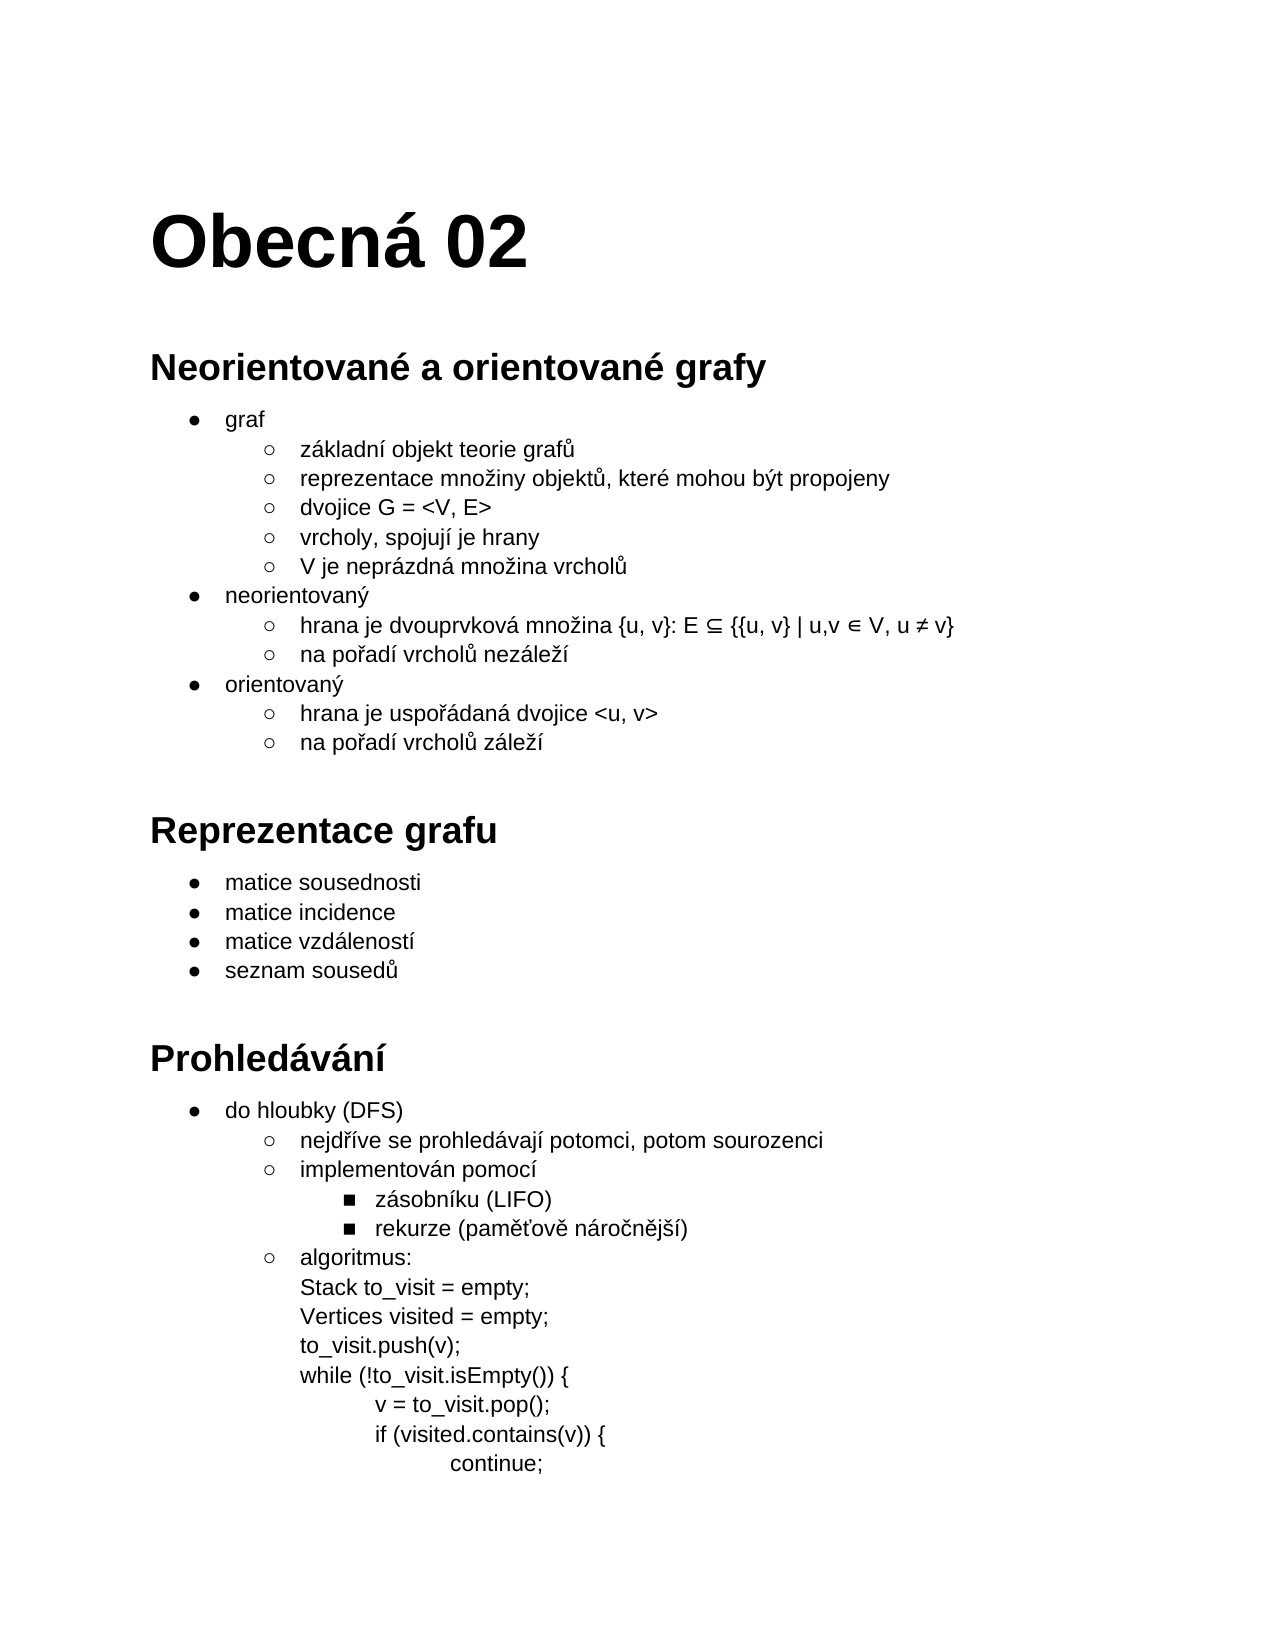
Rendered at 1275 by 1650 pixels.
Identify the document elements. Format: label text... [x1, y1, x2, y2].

list hrana je dvouprvková množina {u, v}: E ⊆ {{u, v} | u,v ∊ V, u ≠ v} [262, 612, 1125, 638]
list na pořadí vrcholů záleží [262, 730, 1125, 756]
list implementován pomocí [262, 1157, 1125, 1182]
text if (visited.contains(v)) { [225, 1421, 1125, 1447]
list zásobníku (LIFO) [150, 1186, 1125, 1212]
text Stack to_visit = empty; [225, 1274, 1125, 1300]
list nejdříve se prohledávají potomci, potom sourozenci [262, 1127, 1125, 1153]
list neorientovaný [187, 583, 1125, 609]
list matice incidence [187, 899, 1125, 925]
subtitle Neorientované a orientované grafy [150, 346, 1125, 388]
list hrana je uspořádaná dvojice <u, v> [262, 701, 1125, 726]
text while (!to_visit.isEmpty()) { [225, 1362, 1125, 1388]
list na pořadí vrcholů nezáleží [262, 642, 1125, 667]
list algoritmus: [262, 1245, 1125, 1271]
list do hloubky (DFS) [187, 1098, 1125, 1124]
list matice sousednosti [187, 870, 1125, 896]
list reprezentace množiny objektů, které mohou být propojeny [262, 466, 1125, 491]
list dvojice G = <V, E> [262, 495, 1125, 521]
title Obecná 02 [150, 200, 1125, 284]
list graf [187, 407, 1125, 432]
list rekurze (paměťově náročnější) [150, 1216, 1125, 1241]
subtitle Reprezentace grafu [150, 809, 1125, 851]
list vrcholy, spojují je hrany [262, 524, 1125, 550]
text continue; [150, 1451, 1125, 1476]
text to_visit.push(v); [225, 1333, 1125, 1359]
text v = to_visit.pop(); [225, 1392, 1125, 1417]
list orientovaný [187, 671, 1125, 697]
list matice vzdáleností [187, 929, 1125, 954]
text Vertices visited = empty; [300, 1304, 1125, 1329]
subtitle Prohledávání [150, 1037, 1125, 1079]
list seznam sousedů [187, 958, 1125, 984]
list základní objekt teorie grafů [262, 436, 1125, 462]
list V je neprázdná množina vrcholů [262, 554, 1125, 579]
